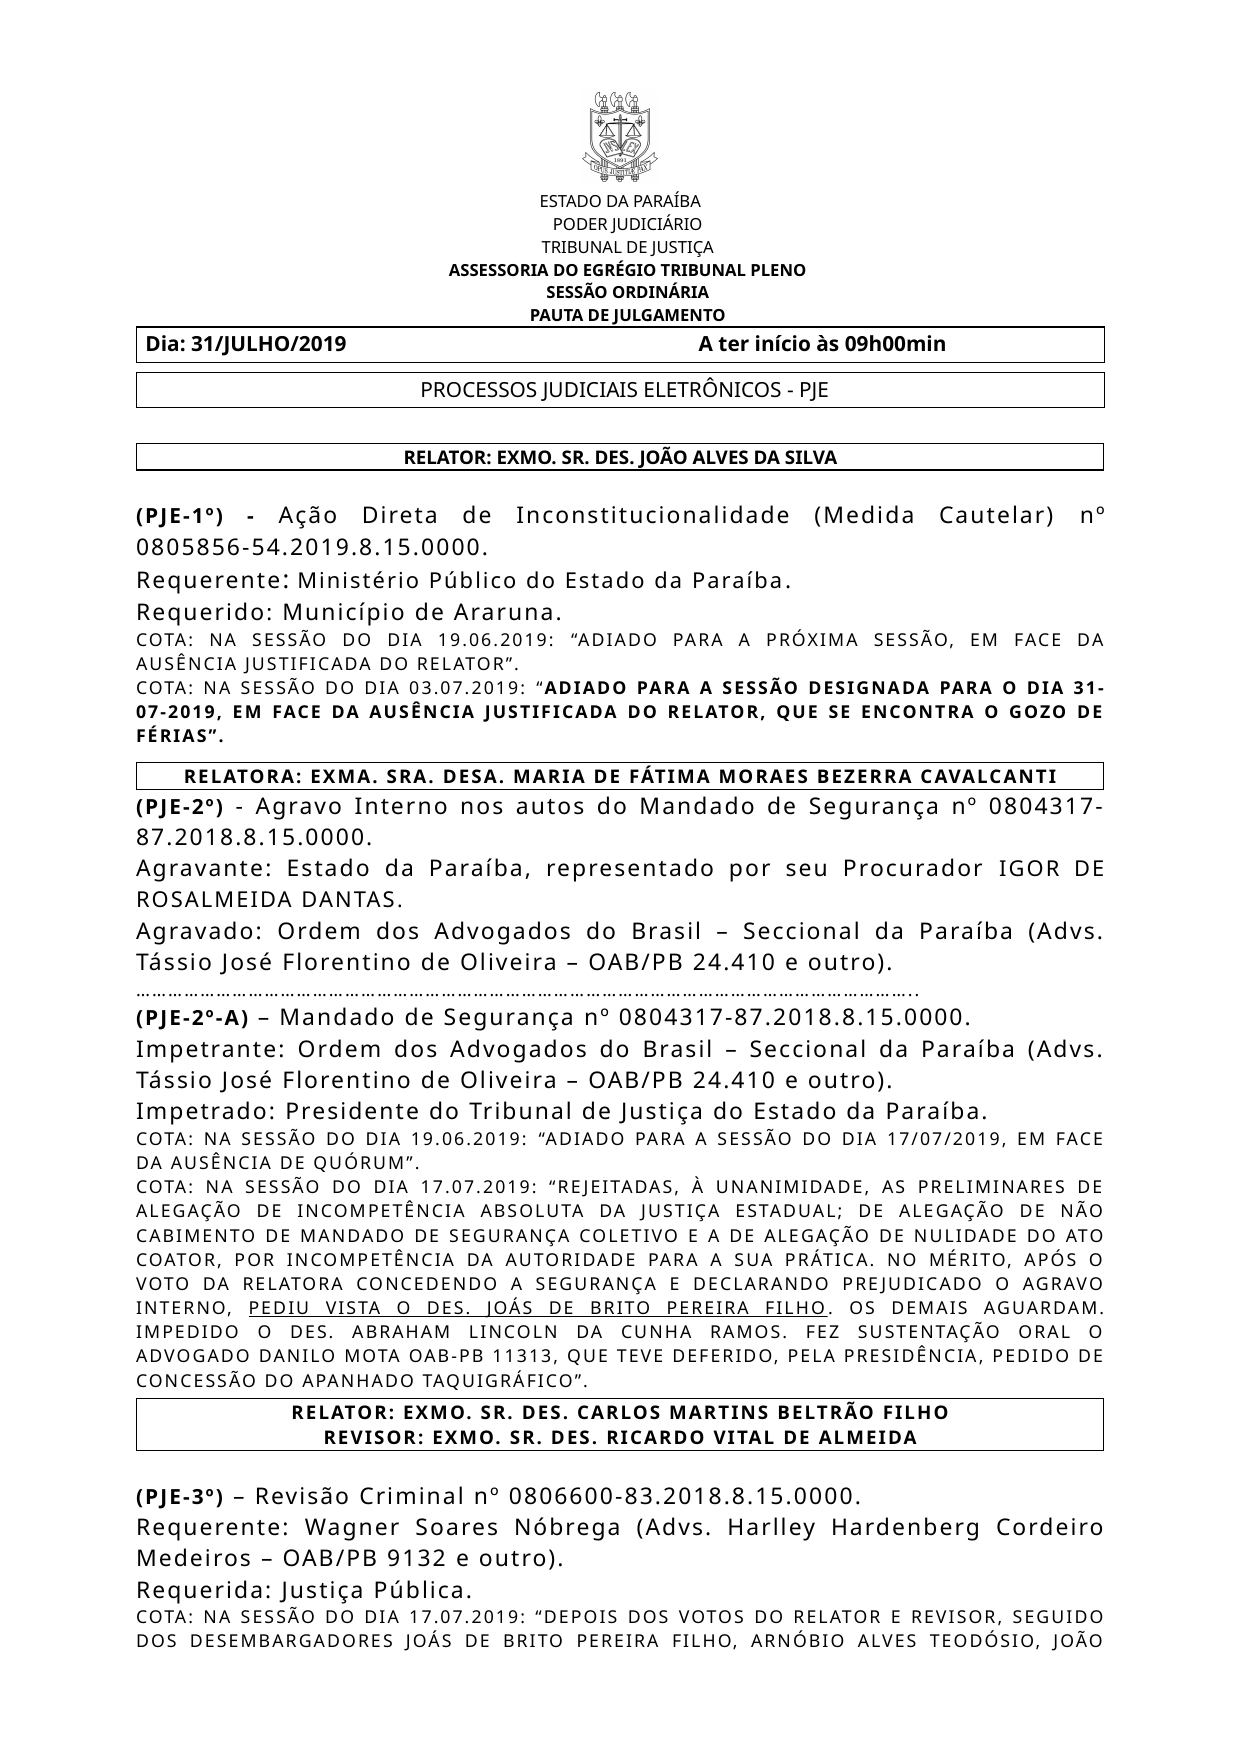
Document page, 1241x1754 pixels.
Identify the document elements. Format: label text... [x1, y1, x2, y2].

text Requerida: Justiça Pública. [136, 1573, 1104, 1605]
text ESTADO DA PARAÍBA [136, 190, 1104, 213]
text (PJE-2º) - Agravo Interno nos autos do Mandado de Segurança nº 0804317-87.2018.8.15.0000. [136, 790, 1104, 852]
text (PJE-1º) - Ação Direta de Inconstitucionalidade (Medida Cautelar) nº 0805856-54.2019.8.15.0000. [136, 499, 1104, 562]
text PAUTA DE JULGAMENTO [136, 304, 1119, 326]
text RELATORA: EXMA. SRA. DESA. MARIA DE FÁTIMA MORAES BEZERRA CAVALCANTI [137, 763, 1103, 789]
text (PJE-2º-A) – Mandado de Segurança nº 0804317-87.2018.8.15.0000. [136, 1001, 1104, 1033]
text COTA: NA SESSÃO DO DIA 17.07.2019: “DEPOIS DOS VOTOS DO RELATOR E REVISOR, SEGUIDO DOS DESEMBARGADORES JOÁS DE BRITO PEREIRA FILHO, ARNÓBIO ALVES TEODÓSIO, JOÃO [136, 1605, 1104, 1653]
text Requerente: Ministério Público do Estado da Paraíba. [136, 562, 1104, 596]
text Requerido: Município de Araruna. [136, 596, 1104, 627]
text Impetrado: Presidente do Tribunal de Justiça do Estado da Paraíba. [136, 1095, 1104, 1126]
text Requerente: Wagner Soares Nóbrega (Advs. Harlley Hardenberg Cordeiro Medeiros – OAB/PB 9132 e outro). [136, 1511, 1104, 1573]
text COTA: NA SESSÃO DO DIA 17.07.2019: “REJEITADAS, À UNANIMIDADE, AS PRELIMINARES DE ALEGAÇÃO DE INCOMPETÊNCIA ABSOLUTA DA JUSTIÇA ESTADUAL; DE ALEGAÇÃO DE NÃO CABIMENTO DE MANDADO DE SEGURANÇA COLETIVO E A DE ALEGAÇÃO DE NULIDADE DO ATO COATOR, POR INCOMPETÊNCIA DA AUTORIDADE PARA A SUA PRÁTICA. NO MÉRITO, APÓS O VOTO DA RELATORA CONCEDENDO A SEGURANÇA E DECLARANDO PREJUDICADO O AGRAVO INTERNO, PEDIU VISTA O DES. JOÁS DE BRITO PEREIRA FILHO. OS DEMAIS AGUARDAM. IMPEDIDO O DES. ABRAHAM LINCOLN DA CUNHA RAMOS. FEZ SUSTENTAÇÃO ORAL O ADVOGADO DANILO MOTA OAB-PB 11313, QUE TEVE DEFERIDO, PELA PRESIDÊNCIA, PEDIDO DE CONCESSÃO DO APANHADO TAQUIGRÁFICO”. [136, 1175, 1104, 1392]
text RELATOR: EXMO. SR. DES. JOÃO ALVES DA SILVA [137, 444, 1103, 469]
text COTA: NA SESSÃO DO DIA 03.07.2019: “ADIADO PARA A SESSÃO DESIGNADA PARA O DIA 31-07-2019, EM FACE DA AUSÊNCIA JUSTIFICADA DO RELATOR, QUE SE ENCONTRA O GOZO DE FÉRIAS”. [136, 675, 1104, 748]
text RELATOR: EXMO. SR. DES. CARLOS MARTINS BELTRÃO FILHO [137, 1399, 1103, 1423]
text Dia: 31/JULHO/2019 A ter início às 09h00min [137, 328, 1104, 362]
text COTA: NA SESSÃO DO DIA 19.06.2019: “ADIADO PARA A PRÓXIMA SESSÃO, EM FACE DA AUSÊNCIA JUSTIFICADA DO RELATOR”. [136, 627, 1104, 675]
text Agravado: Ordem dos Advogados do Brasil – Seccional da Paraíba (Advs. Tássio José Florentino de Oliveira – OAB/PB 24.410 e outro). [136, 915, 1104, 977]
subtitle SESSÃO ORDINÁRIA [136, 281, 1119, 304]
text COTA: NA SESSÃO DO DIA 19.06.2019: “ADIADO PARA A SESSÃO DO DIA 17/07/2019, EM FACE DA AUSÊNCIA DE QUÓRUM”. [136, 1126, 1104, 1175]
text REVISOR: EXMO. SR. DES. RICARDO VITAL DE ALMEIDA [137, 1423, 1103, 1450]
text PROCESSOS JUDICIAIS ELETRÔNICOS - PJE [137, 373, 1104, 407]
text (PJE-3º) – Revisão Criminal nº 0806600-83.2018.8.15.0000. [136, 1480, 1104, 1511]
text Agravante: Estado da Paraíba, representado por seu Procurador IGOR DE ROSALMEIDA DANTAS. [136, 852, 1104, 915]
text Impetrante: Ordem dos Advogados do Brasil – Seccional da Paraíba (Advs. Tássio José Florentino de Oliveira – OAB/PB 24.410 e outro). [136, 1033, 1104, 1095]
subtitle ASSESSORIA DO EGRÉGIO TRIBUNAL PLENO [136, 258, 1119, 281]
text ……………………………………………………………………………………………………………………………….. [136, 977, 1104, 1001]
picture [580, 89, 660, 184]
text TRIBUNAL DE JUSTIÇA [136, 236, 1119, 258]
text PODER JUDICIÁRIO [136, 213, 1119, 236]
